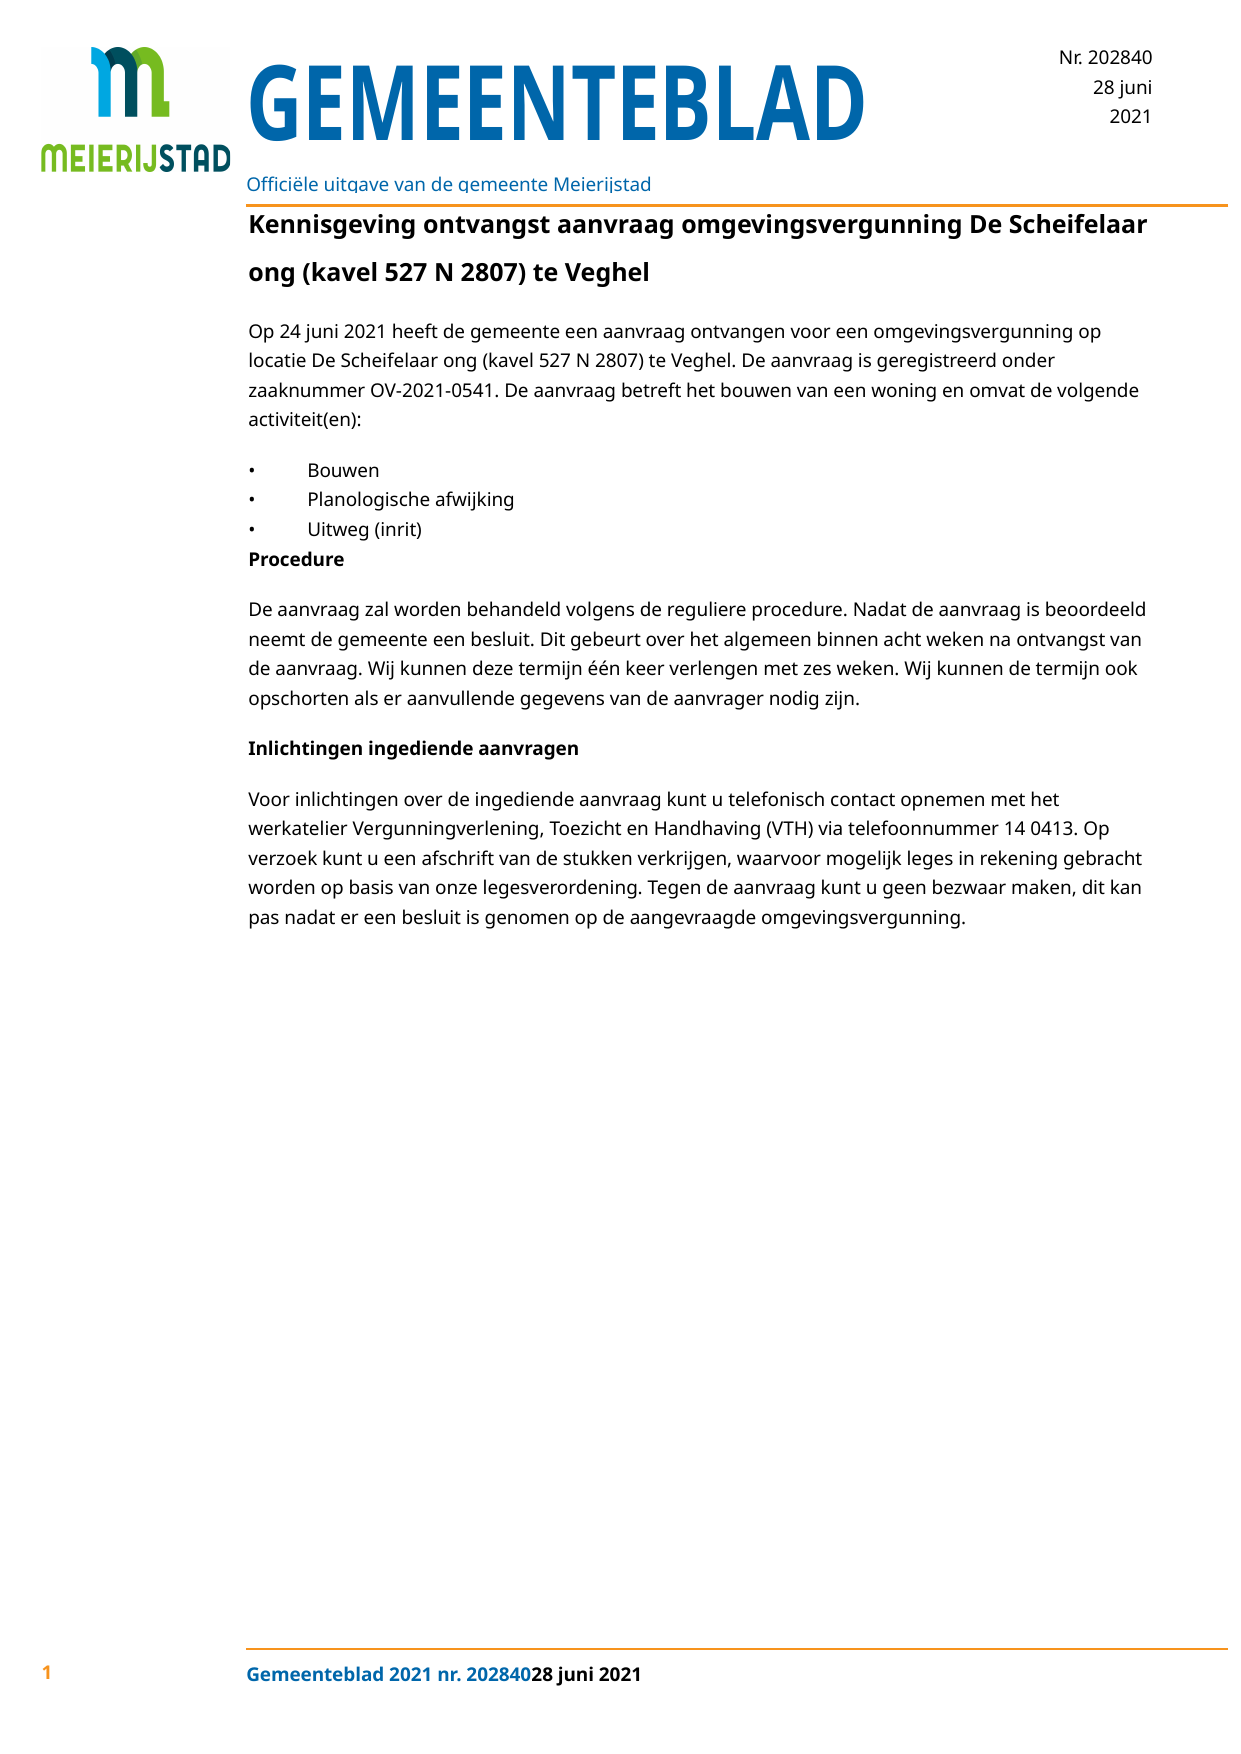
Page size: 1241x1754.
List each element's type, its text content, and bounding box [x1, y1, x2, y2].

list Planologische afwijking [248, 487, 1152, 512]
text De aanvraag zal worden behandeld volgens de reguliere procedure. Nadat de aanvraag is beoordeeld neemt de gemeente een besluit. Dit gebeurt over het algemeen binnen acht weken na ontvangst van de aanvraag. Wij kunnen deze termijn één keer verlengen met zes weken. Wij kunnen de termijn ook opschorten als er aanvullende gegevens van de aanvrager nodig zijn. [248, 596, 1152, 711]
list Uitweg (inrit) [248, 516, 1152, 542]
text Inlichtingen ingediende aanvragen [248, 735, 1152, 761]
text Op 24 juni 2021 heeft de gemeente een aanvraag ontvangen voor een omgevingsvergunning op locatie De Scheifelaar ong (kavel 527 N 2807) te Veghel. De aanvraag is geregistreerd onder zaaknummer OV-2021-0541. De aanvraag betreft het bouwen van een woning en omvat de volgende activiteit(en): [248, 318, 1152, 432]
picture [41, 47, 231, 172]
text Procedure [248, 546, 1152, 572]
text Voor inlichtingen over de ingediende aanvraag kunt u telefonisch contact opnemen met het werkatelier Vergunningverlening, Toezicht en Handhaving (VTH) via telefoonnummer 14 0413. Op verzoek kunt u een afschrift van de stukken verkrijgen, waarvoor mogelijk leges in rekening gebracht worden op basis van onze legesverordening. Tegen de aanvraag kunt u geen bezwaar maken, dit kan pas nadat er een besluit is genomen op de aangevraagde omgevingsvergunning. [248, 786, 1152, 930]
text Kennisgeving ontvangst aanvraag omgevingsvergunning De Scheifelaar ong (kavel 527 N 2807) te Veghel [248, 207, 1152, 288]
list Bouwen [248, 457, 1152, 483]
